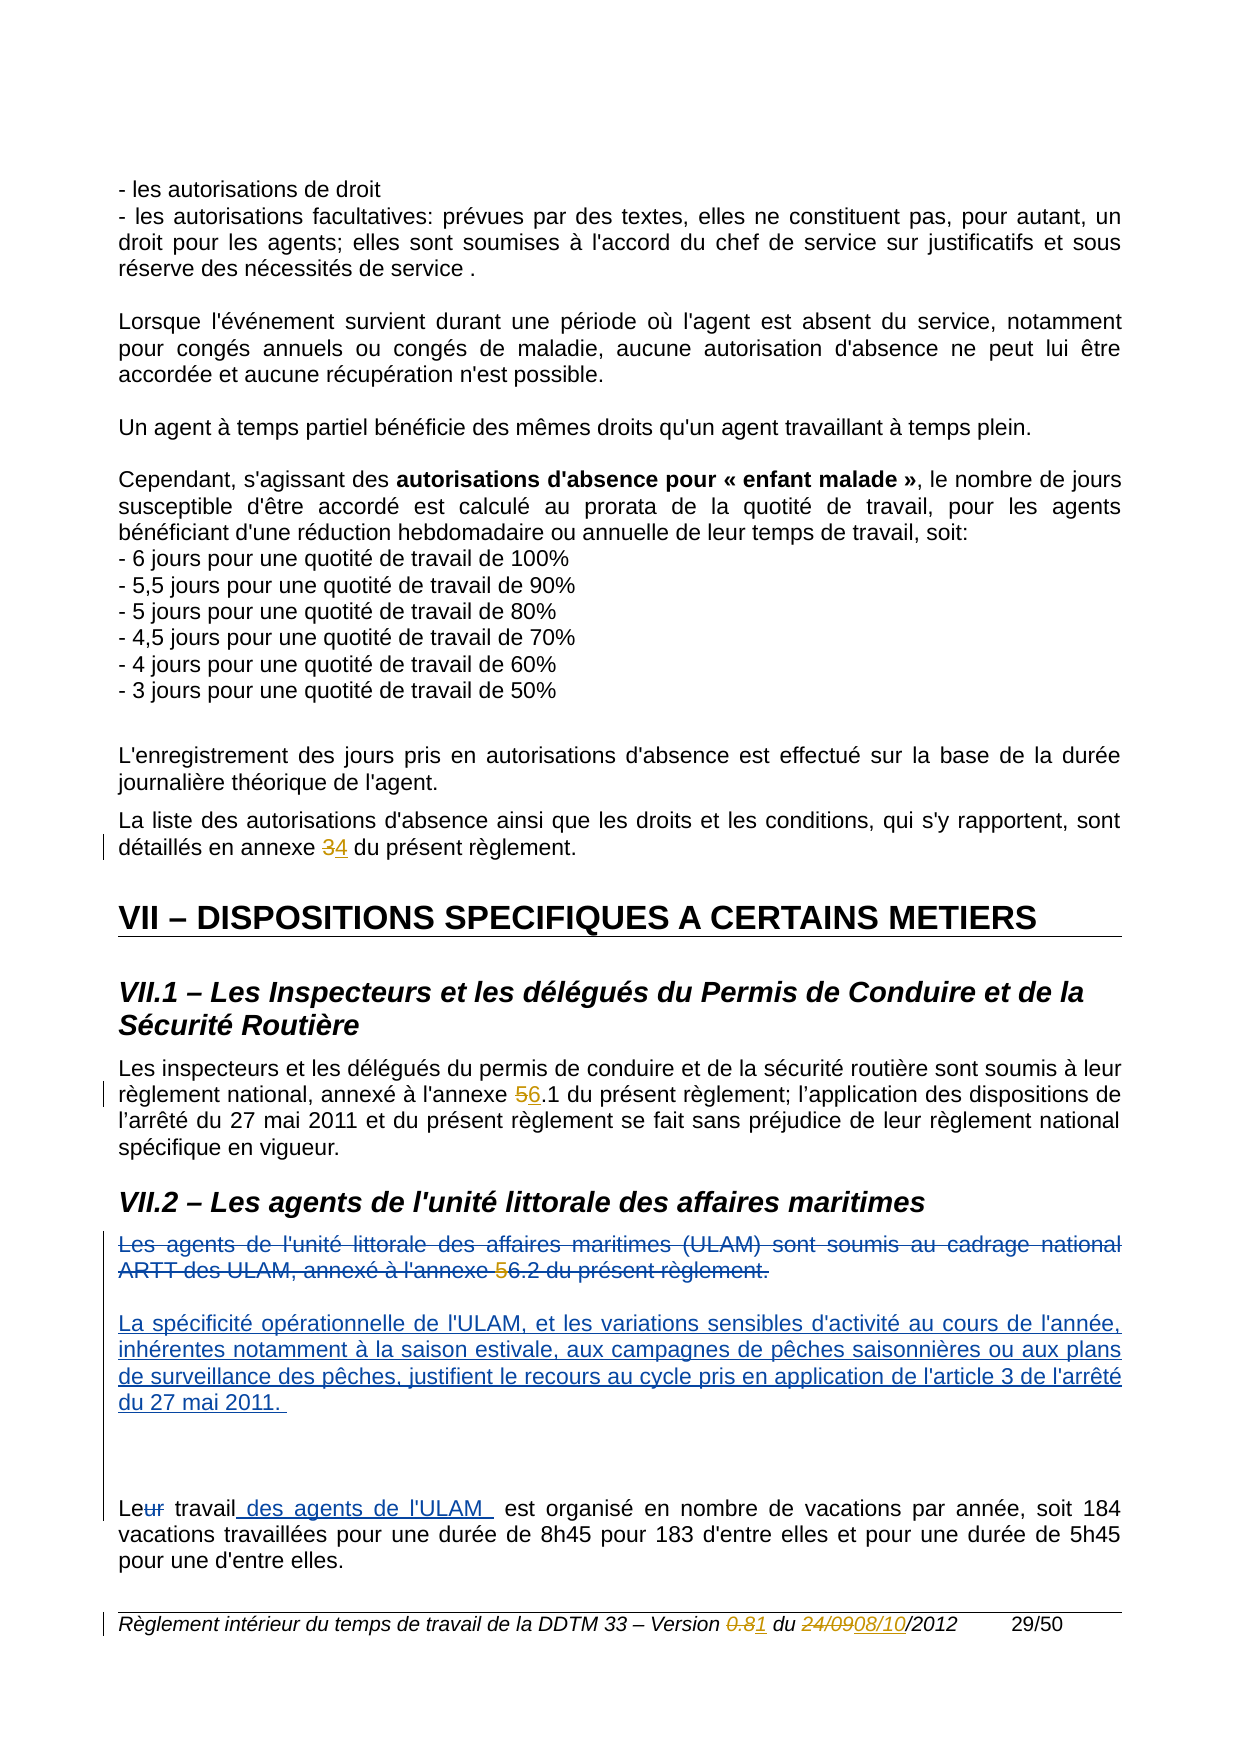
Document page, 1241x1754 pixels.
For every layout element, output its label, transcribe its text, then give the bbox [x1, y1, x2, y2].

subtitle VII.1 – Les Inspecteurs et les délégués du Permis de Conduire et de la Sécurité Routière [118, 975, 1122, 1042]
text inhérentes notamment à la saison estivale, aux campagnes de pêches saisonnières ou aux plans [118, 1334, 1122, 1359]
text La liste des autorisations d'absence ainsi que les droits et les conditions, qui s'y rapportent, sont détaillés en annexe 4 du présent règlement. [118, 807, 1122, 860]
text Un agent à temps partiel bénéficie des mêmes droits qu'un agent travaillant à temps plein. [118, 413, 1122, 440]
text Le travail des agents de l'ULAM est organisé en nombre de vacations par année, soit 184 vacations travaillées pour une durée de 8h45 pour 183 d'entre elles et pour une durée de 5h45 pour une d'entre elles. [118, 1442, 1122, 1468]
text - 5,5 jours pour une quotité de travail de 90% [118, 572, 1122, 598]
text L'enregistrement des jours pris en autorisations d'absence est effectué sur la base de la durée journalière théorique de l'agent. [118, 742, 1122, 795]
text de surveillance des pêches, justifient le recours au cycle pris en application de l'article 3 de l'arrêté [118, 1360, 1122, 1385]
text La spécificité opérationnelle de l'ULAM, et les variations sensibles d'activité au cours de l'année, [118, 1310, 1122, 1333]
subtitle VII – DISPOSITIONS SPECIFIQUES A CERTAINS METIERS [118, 898, 1122, 936]
text - 5 jours pour une quotité de travail de 80% [118, 598, 1122, 624]
text - les autorisations facultatives: prévues par des textes, elles ne constituent pas, pour autant, un droit pour les agents; elles sont soumises à l'accord du chef de service sur justificatifs et sous réserve des nécessités de service . [118, 203, 1122, 282]
text - 4,5 jours pour une quotité de travail de 70% [118, 624, 1122, 651]
text Lorsque l'événement survient durant une période où l'agent est absent du service, notamment pour congés annuels ou congés de maladie, aucune autorisation d'absence ne peut lui être accordée et aucune récupération n'est possible. [118, 308, 1122, 387]
text - 4 jours pour une quotité de travail de 60% [118, 651, 1122, 677]
text du 27 mai 2011. [118, 1387, 1122, 1415]
text - 6 jours pour une quotité de travail de 100% [118, 545, 1122, 572]
text Cependant, s'agissant des autorisations d'absence pour « enfant malade », le nombre de jours susceptible d'être accordé est calculé au prorata de la quotité de travail, pour les agents bénéficiant d'une réduction hebdomadaire ou annuelle de leur temps de travail, soit: [118, 466, 1122, 545]
text - les autorisations de droit [118, 176, 1122, 203]
subtitle VII.2 – Les agents de l'unité littorale des affaires maritimes [118, 1185, 1122, 1218]
text Les inspecteurs et les délégués du permis de conduire et de la sécurité routière sont soumis à leur règlement national, annexé à l'annexe 6.1 du présent règlement; l’application des dispositions de l’arrêté du 27 mai 2011 et du présent règlement se fait sans préjudice de leur règlement national spécifique en vigueur. [118, 1054, 1122, 1160]
text - 3 jours pour une quotité de travail de 50% [118, 677, 1122, 703]
